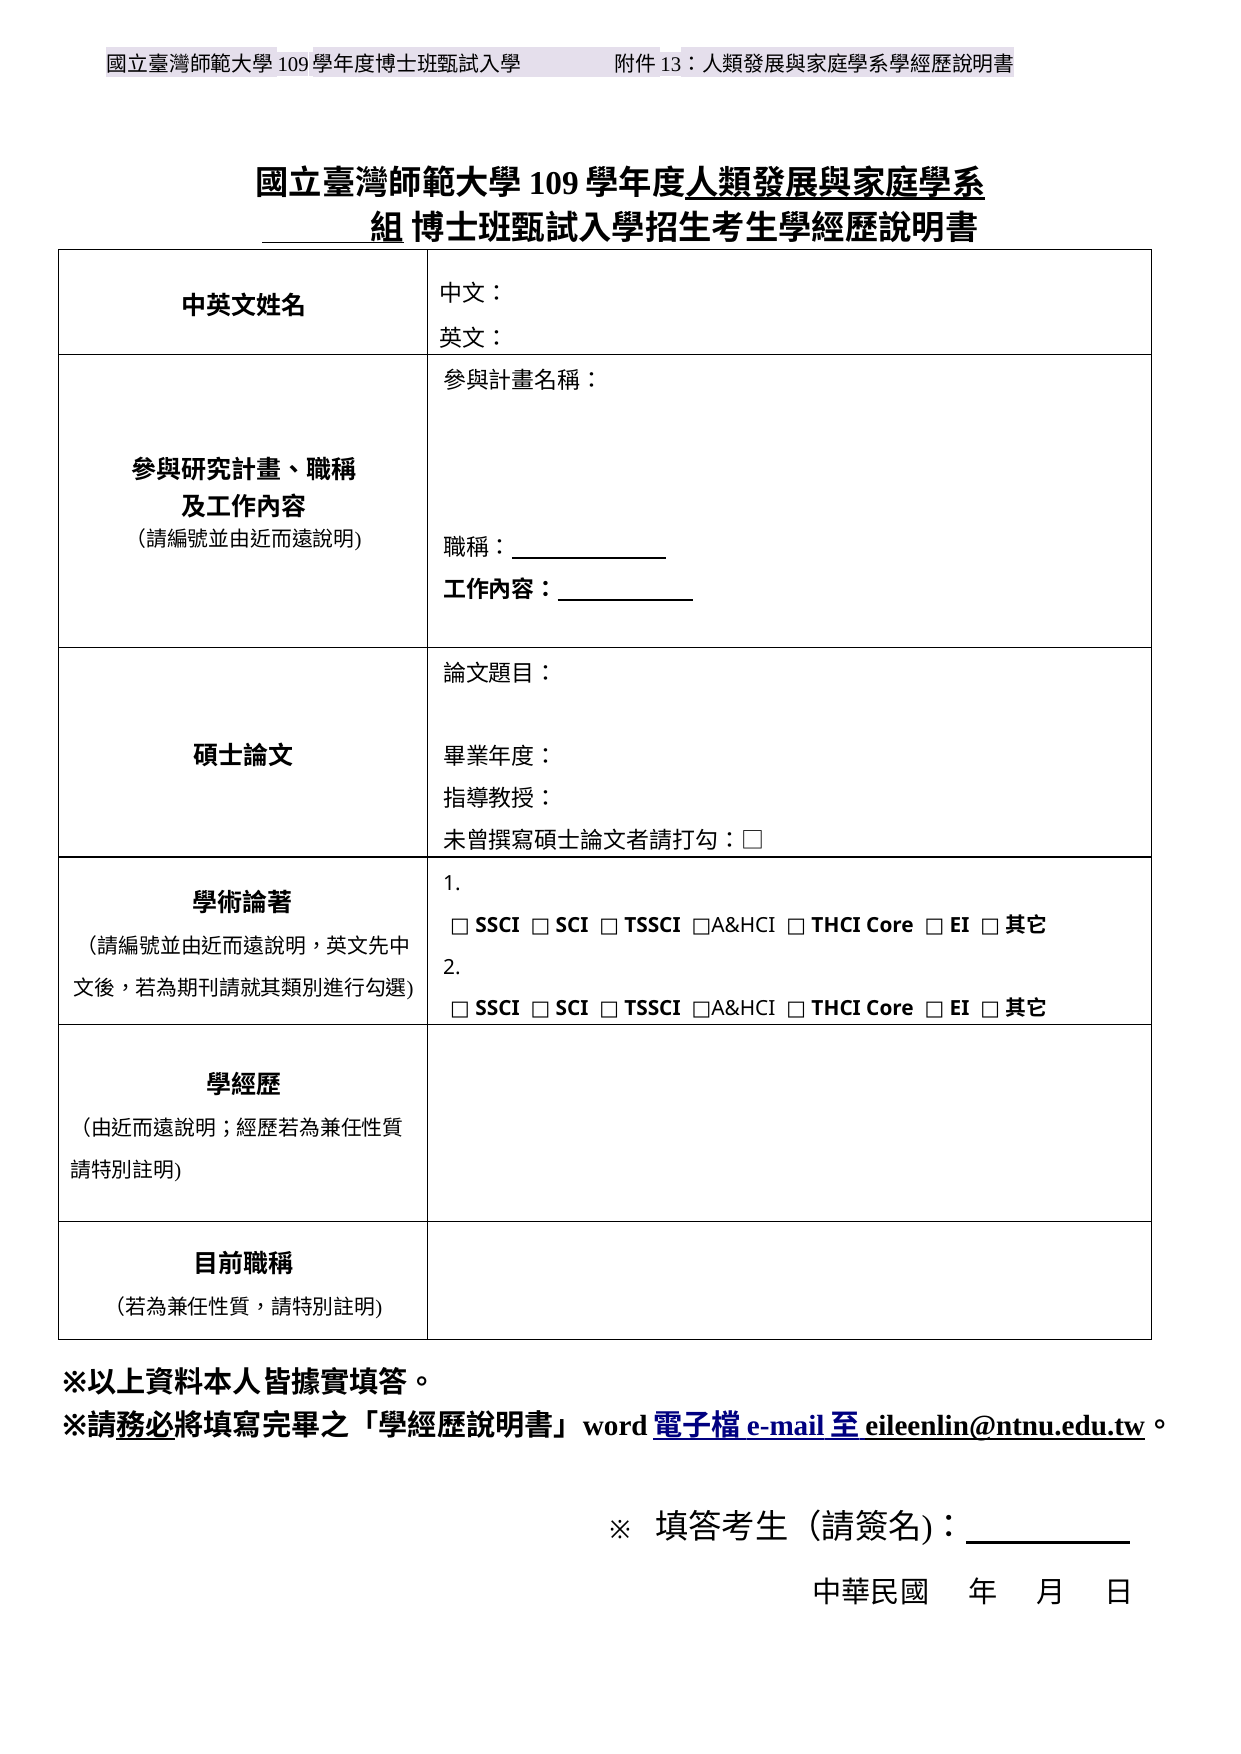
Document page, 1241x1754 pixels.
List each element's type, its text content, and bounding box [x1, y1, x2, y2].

table_cell 參與研究計畫、職稱 及工作內容 （請編號並由近而遠說明) [59, 355, 427, 647]
table_cell 1. □ SSCI □ SCI □ TSSCI □A&HCI □ THCI Core □ EI □ 其它 2. □ SSCI □ SCI □ TSSCI □A&HCI □ THCI Core □ EI □ 其它 [428, 858, 1151, 1024]
text 國立臺灣師範大學109學年度人類發展與家庭學系 [106, 138, 1134, 201]
table_cell 碩士論文 [59, 648, 427, 856]
table_cell [428, 1222, 1151, 1339]
text 組 博士班甄試入學招生考生學經歷說明書 [106, 201, 1134, 249]
table_cell 參與計畫名稱： 職稱： 工作內容： [428, 355, 1151, 647]
table_cell [428, 1025, 1151, 1221]
table_cell 論文題目： 畢業年度： 指導教授： 未曾撰寫碩士論文者請打勾：□ [428, 648, 1151, 856]
text ※請務必將填寫完畢之「學經歷說明書」word電子檔e-mail至eileenlin@ntnu.edu.tw。 [62, 1401, 1193, 1444]
table_cell 學經歷 （由近而遠說明；經歷若為兼任性質請特別註明) [59, 1025, 427, 1221]
list 填答考生（請簽名)： [106, 1500, 1130, 1548]
table_header 中文： 英文： [428, 250, 1151, 354]
text 中華民國 年 月 日 [144, 1548, 1134, 1611]
table_cell 學術論著 （請編號並由近而遠說明，英文先中文後，若為期刊請就其類別進行勾選) [59, 858, 427, 1024]
table_cell 目前職稱 （若為兼任性質，請特別註明) [59, 1222, 427, 1339]
text ※以上資料本人皆據實填答。 [62, 1359, 1130, 1401]
table_header 中英文姓名 [59, 250, 427, 354]
